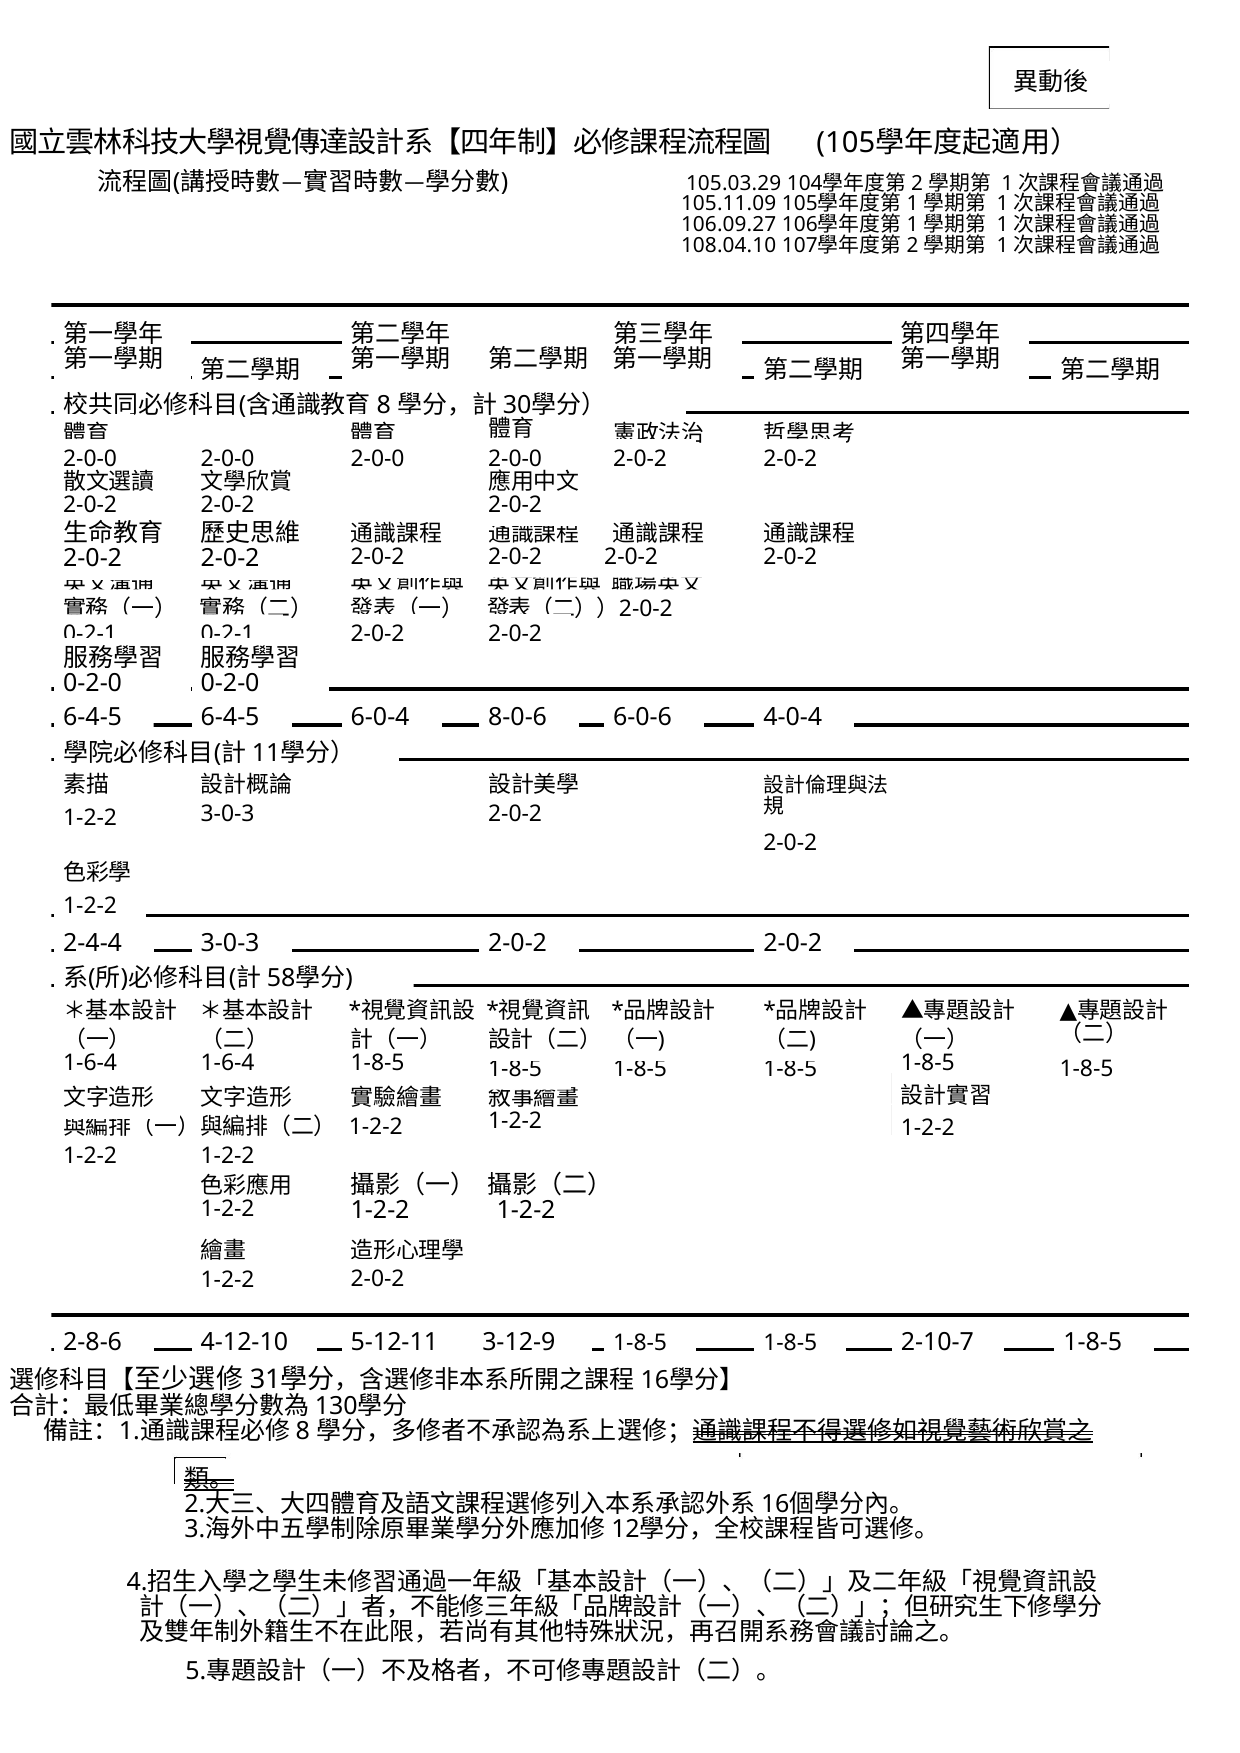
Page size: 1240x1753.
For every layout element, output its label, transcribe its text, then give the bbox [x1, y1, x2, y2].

text 設計美學 [528, 774, 544, 794]
text 1-8-5 [763, 1332, 837, 1355]
text 文字造形 [63, 1087, 171, 1110]
text 生命教育 [63, 521, 183, 546]
text ＊基本設計 ＊基本設計 *視覺資訊設 *視覺資訊 *品牌設計 [257, 1000, 374, 1023]
text 1-2-2 [488, 1110, 597, 1133]
text 第一學年 [63, 322, 183, 347]
text 發表（一） 發表（二））2-0-2 [520, 598, 549, 614]
text 設計美學 [536, 788, 553, 794]
picture [704, 723, 754, 727]
picture [292, 723, 342, 727]
text 2-0-2 [200, 546, 320, 571]
text 1-8-5 [613, 1061, 687, 1081]
text 2-0-2 [200, 494, 309, 513]
text 2-0-2 [763, 932, 845, 957]
text 英文溝通 [152, 580, 171, 589]
text ＊基本設計 ＊基本設計 *視覺資訊設 *視覺資訊 *品牌設計 [120, 1000, 256, 1023]
text 5.專題設計（一）不及格者，不可修專題設計（二）。 [185, 1659, 857, 1684]
text 1-2-2 [200, 1269, 274, 1292]
text 第一學期 [901, 347, 1020, 372]
text 2-0-2 [488, 623, 562, 646]
text 及雙年制外籍生不在此限，若尚有其他特殊狀況，再召開系務會議討論之。 [139, 1620, 1231, 1645]
text 設計概論 [200, 774, 238, 794]
text 2-0-2 [488, 932, 570, 957]
text 實務（一） 實務（二） [263, 598, 335, 621]
text 實務（一） 實務（二） [63, 598, 93, 614]
text 通識課程 通識課程 [488, 523, 722, 546]
text 1-8-5 [1063, 1331, 1145, 1356]
text 選修科目【至少選修 31學分，含選修非本系所開之課程 16學分】 [9, 1367, 1231, 1394]
text 英文溝通 [213, 580, 233, 589]
text 憲政法治 [651, 423, 672, 439]
text 2-0-2 [613, 448, 687, 471]
text 4-12-10 [200, 1331, 308, 1356]
text 國立雲林科技大學視覺傳達設計系【四年制】必修課程流程圖 (105學年度起適用） [9, 129, 1231, 158]
text 英文溝通 [63, 580, 73, 589]
text 英文創作與 英文創作與 職場英文 [693, 573, 740, 596]
text 1-2-2 [63, 895, 137, 918]
text 1-6-4 [63, 1052, 148, 1075]
picture [579, 723, 604, 727]
text 1-2-2 [63, 1146, 137, 1169]
text 憲政法治 [625, 423, 642, 439]
text 英文創作與 英文創作與 職場英文 [433, 573, 497, 589]
text 文學欣賞 [200, 471, 309, 494]
text 設計倫理與法 [763, 776, 902, 797]
text 2-8-6 [63, 1331, 145, 1356]
text 0-2-1 [200, 623, 274, 638]
text 2-0-2 [763, 448, 837, 471]
text 計（一） [350, 1029, 459, 1052]
text 第一學期 [350, 347, 470, 372]
picture [51, 1313, 1189, 1317]
text 英文溝通 [99, 580, 121, 589]
text 繪畫 [200, 1240, 263, 1260]
picture [154, 723, 192, 727]
text 規 [763, 797, 902, 817]
text 2-0-2 [350, 546, 459, 569]
text 第二學期 第一學期 [488, 347, 733, 372]
text 英文溝通 [76, 580, 96, 589]
text 1-2-2 [901, 1117, 975, 1140]
text 英文溝通 [123, 580, 135, 589]
text 發表（一） 發表（二））2-0-2 [548, 598, 701, 621]
text 哲學思考 [763, 423, 848, 441]
text 英文溝通 [290, 580, 309, 589]
text 類。 [184, 1484, 214, 1489]
text 1-8-5 [1059, 1058, 1133, 1081]
text 3-0-3 [200, 803, 274, 826]
text 1-6-4 [200, 1052, 286, 1075]
text 設計美學 [545, 774, 597, 797]
text 6-4-5 [63, 705, 145, 730]
picture [988, 46, 1110, 109]
text *品牌設計 ▲專題設計 [935, 1000, 1035, 1023]
text *品牌設計 ▲專題設計 [763, 1000, 800, 1020]
text （二） [200, 1029, 286, 1052]
text 英文溝通 [200, 580, 210, 589]
text 2-0-2 [488, 494, 597, 517]
text 通識課程 [763, 523, 872, 546]
text ＊基本設計 ＊基本設計 *視覺資訊設 *視覺資訊 *品牌設計 [516, 1000, 579, 1020]
text 106.09.27 106學年度第 1學期第 1次課程會議通過 [681, 215, 1215, 236]
picture [329, 687, 1189, 691]
text ＊基本設計 ＊基本設計 *視覺資訊設 *視覺資訊 *品牌設計 [662, 1000, 754, 1023]
text ＊基本設計 ＊基本設計 *視覺資訊設 *視覺資訊 *品牌設計 [379, 1000, 441, 1020]
text 散文選讀 [63, 471, 171, 494]
text 第四學年 [901, 322, 1020, 347]
text 應用中文 [488, 471, 597, 494]
text 校共同必修科目(含通識教育 8學分，計 30學分） [70, 393, 115, 414]
text 108.04.10 107學年度第 2學期第 1次課程會議通過 [681, 236, 1215, 256]
text 第一學期 [63, 347, 183, 372]
text 英文溝通 [236, 580, 259, 589]
text ＊基本設計 ＊基本設計 *視覺資訊設 *視覺資訊 *品牌設計 [449, 1000, 511, 1023]
text 設計（二） （一) [488, 1029, 687, 1052]
text 色彩學 [63, 862, 148, 885]
text 哲學思考 [841, 423, 872, 446]
text 體育 [359, 423, 413, 439]
text 憲政法治 [613, 423, 624, 439]
text 實務（一） 實務（二） [126, 598, 230, 621]
text 英文創作與 英文創作與 職場英文 [570, 578, 613, 589]
text 6-0-4 [350, 705, 433, 730]
text 1-8-5 [488, 1061, 562, 1081]
text 色彩應用 [200, 1175, 309, 1198]
text 2-0-2 [350, 1268, 424, 1291]
text 實務（一） 實務（二） [100, 598, 127, 614]
text 2-0-2 [763, 546, 872, 569]
text 通識課程 [350, 523, 459, 546]
text 0-2-1 [63, 623, 137, 638]
text 計（一）、（二）」者，不能修三年級「品牌設計（一）、（二）」；但研究生下修學分 [139, 1595, 1231, 1620]
text 第二學年 [350, 322, 470, 347]
picture [442, 723, 479, 727]
text 服務學習 [63, 647, 183, 672]
text 設計概論 [264, 774, 309, 797]
text （一） [901, 1029, 986, 1052]
text 3.海外中五學制除原畢業學分外應加修 12學分，全校課程皆可選修。 [184, 1518, 1044, 1543]
text ＊基本設計 ＊基本設計 *視覺資訊設 *視覺資訊 *品牌設計 [63, 1000, 119, 1020]
text ＊基本設計 ＊基本設計 *視覺資訊設 *視覺資訊 *品牌設計 [587, 1000, 648, 1020]
text 1-2-2 [63, 807, 137, 830]
text 設計概論 [240, 774, 250, 794]
text 體育 [488, 418, 604, 439]
text 6-0-6 [613, 705, 695, 730]
text 2-0-2 [63, 546, 183, 571]
text 0-2-0 [63, 672, 183, 697]
text 學院必修科目(計 11學分） [63, 741, 390, 766]
text 合計：最低畢業總學分數為 130學分 [9, 1394, 1231, 1419]
text 8-0-6 [488, 705, 570, 730]
text 2-0-2 [763, 832, 837, 855]
text 4.招生入學之學生未修習通過一年級「基本設計（一）、（二）」及二年級「視覺資訊設 [126, 1570, 1231, 1595]
text 歷史思維 [200, 521, 320, 546]
text 1-8-5 [350, 1052, 459, 1075]
text 2-10-7 [901, 1331, 995, 1356]
text 服務學習 [200, 647, 320, 672]
text 類。 [202, 1468, 1044, 1493]
text 素描 [63, 774, 126, 797]
text 流程圖(講授時數—實習時數—學分數) [98, 170, 569, 195]
text 2-0-0 [200, 448, 309, 471]
text 4-0-4 [763, 705, 845, 730]
text 校共同必修科目(含通識教育 8學分，計 30學分） [134, 393, 342, 418]
text *品牌設計 ▲專題設計 [802, 1000, 815, 1020]
text 與編排（一）與編排（二） 1-2-2 [63, 1116, 442, 1139]
text 0-2-0 [200, 672, 320, 697]
text 憲政法治 [670, 423, 722, 446]
text ▲專題設計 [1059, 1000, 1191, 1023]
text （一） [63, 1029, 148, 1052]
text 體育 [72, 423, 126, 439]
text 第三學年 [613, 322, 733, 347]
text 2-0-0 [350, 448, 424, 471]
text 備註：1.通識課程必修 8學分，多修者不承認為系上選修；通識課程不得選修如視覺藝術欣賞之 [44, 1419, 1231, 1444]
text 3-0-3 [200, 932, 283, 957]
picture [854, 723, 1189, 727]
text 異動後 [1013, 70, 1108, 95]
text 設計概論 [251, 774, 264, 794]
text 1-2-2 [200, 1198, 309, 1221]
text 發表（一） 發表（二））2-0-2 [385, 598, 415, 614]
text 第二學期 [763, 358, 883, 383]
text 2-0-2 2-0-2 [488, 546, 722, 569]
text 系(所)必修科目(計 58學分) [63, 967, 405, 991]
text （二) [763, 1029, 837, 1052]
text 2-4-4 [63, 932, 145, 957]
text *品牌設計 ▲專題設計 [814, 1000, 938, 1023]
text 1-2-2 [200, 1146, 274, 1166]
text （二） [1059, 1023, 1191, 1046]
picture [51, 303, 1189, 307]
text 敘事繪畫 [488, 1087, 597, 1110]
text 6-4-5 [200, 705, 283, 730]
text 實驗繪畫 [350, 1087, 459, 1110]
text 設計實習 [901, 1086, 1009, 1109]
text 1-2-2 1-2-2 [350, 1199, 635, 1224]
text 第二學期 [200, 358, 320, 383]
picture [49, 1453, 1189, 1484]
text 2-0-2 [63, 494, 171, 513]
text 造形心理學 [433, 1240, 482, 1263]
text 發表（一） 發表（二））2-0-2 [414, 598, 495, 621]
text 文字造形 [200, 1087, 309, 1108]
text 第二學期 [1060, 358, 1180, 383]
text 1-8-5 [763, 1061, 837, 1081]
text 2-0-2 [350, 623, 424, 646]
text 105.11.09 105學年度第 1學期第 1次課程會議通過 [681, 194, 1215, 215]
text 設計美學 [488, 774, 526, 794]
text 攝影（一） 攝影（二） [350, 1174, 635, 1199]
text 2.大三、大四體育及語文課程選修列入本系承認外系 16個學分內。 [184, 1493, 1044, 1518]
text 2-0-2 [488, 803, 562, 826]
text 類。 [184, 1468, 201, 1479]
text 1-8-5 [613, 1332, 687, 1355]
text 2-0-0 [63, 448, 171, 471]
text 造形心理學 [350, 1240, 377, 1259]
text 英文溝通 [261, 580, 273, 589]
text 發表（一） 發表（二））2-0-2 [354, 598, 384, 614]
text 實務（一） 實務（二） [237, 598, 264, 614]
text 1-8-5 [901, 1052, 986, 1075]
text 造形心理學 [384, 1240, 432, 1259]
text 校共同必修科目(含通識教育 8學分，計 30學分） [337, 393, 678, 418]
text 5-12-11 3-12-9 [350, 1331, 583, 1356]
text 2-0-0 [488, 448, 597, 471]
text 發表（一） 發表（二））2-0-2 [491, 598, 519, 614]
text 105.03.29 104學年度第 2學期第 1次課程會議通過 [686, 173, 1215, 194]
